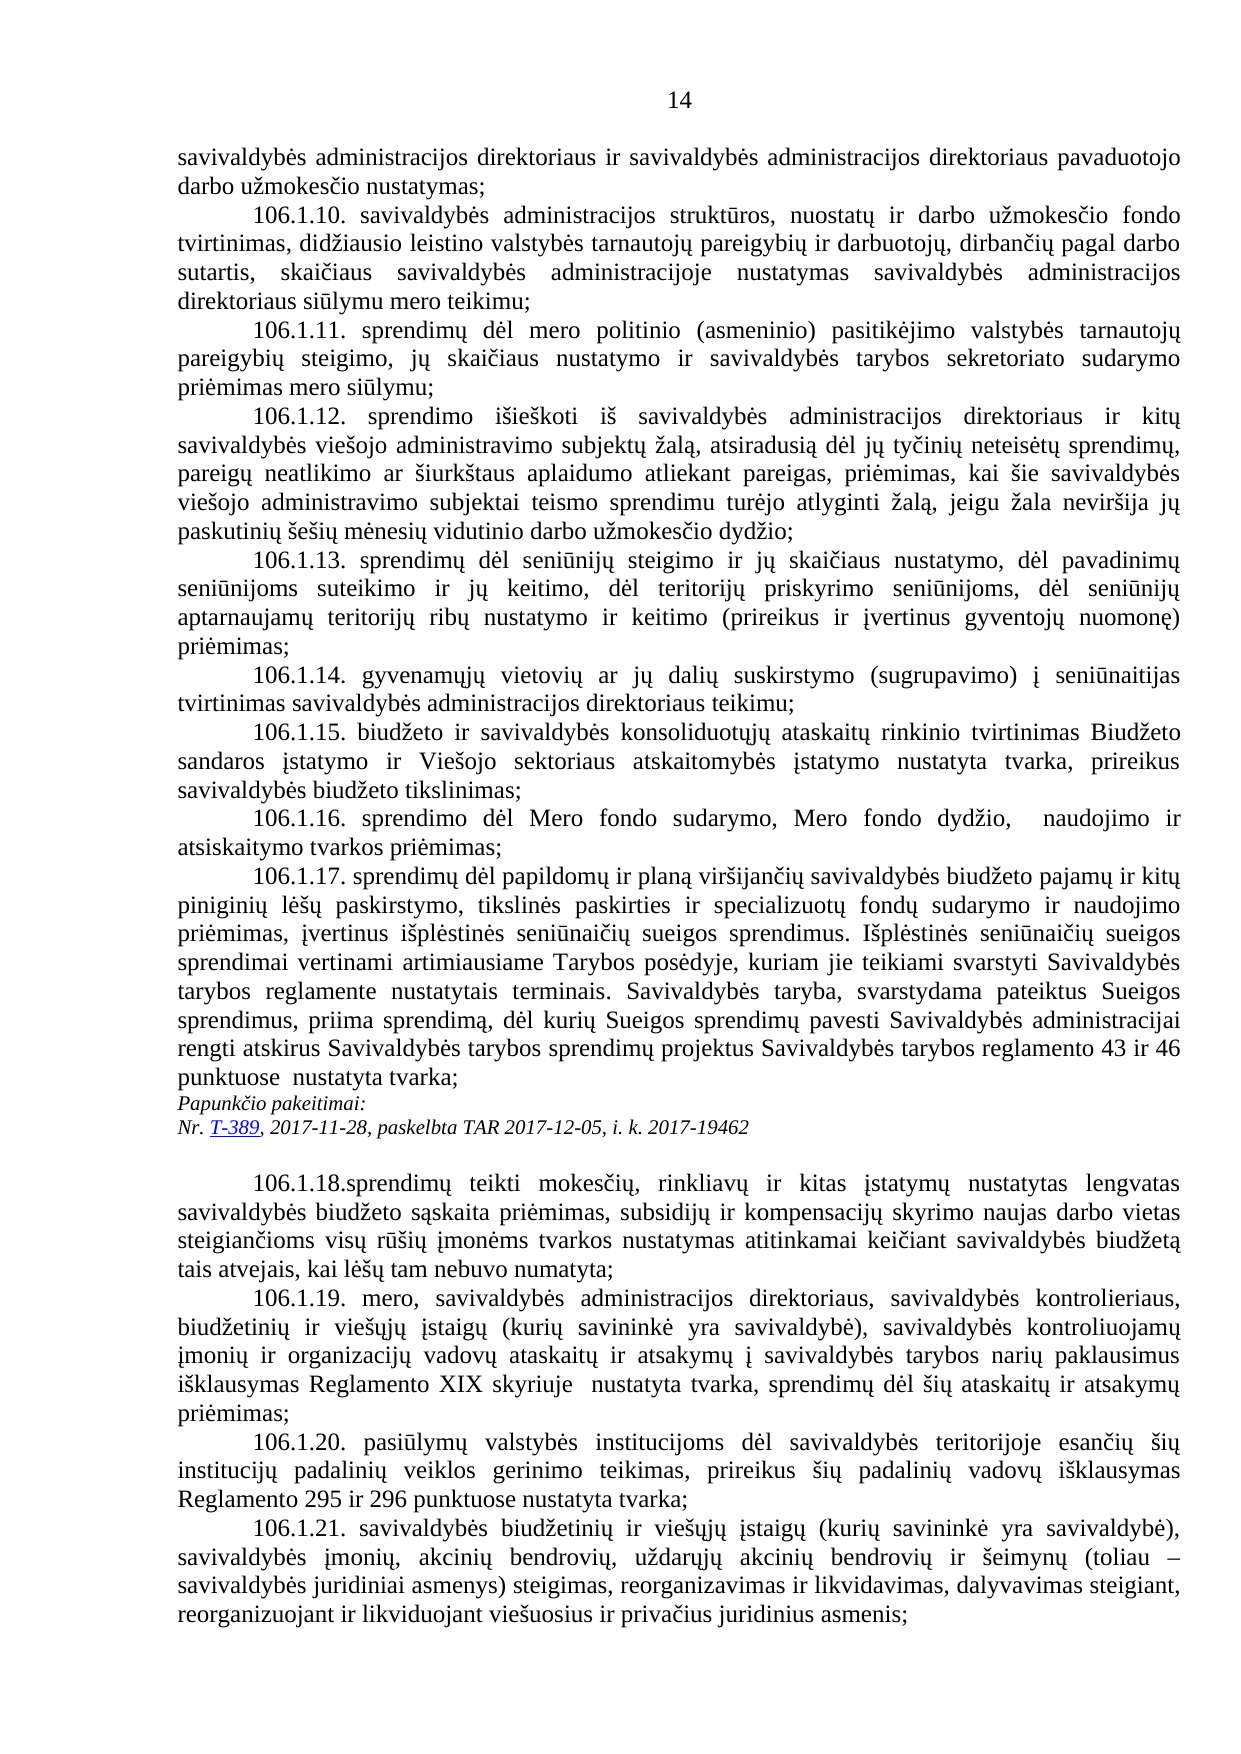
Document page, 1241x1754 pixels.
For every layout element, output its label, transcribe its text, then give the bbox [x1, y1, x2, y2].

text 106.1.15. biudžeto ir savivaldybės konsoliduotųjų ataskaitų rinkinio tvirtinimas Biudžeto sandaros įstatymo ir Viešojo sektoriaus atskaitomybės įstatymo nustatyta tvarka, prireikus savivaldybės biudžeto tikslinimas; [177, 717, 1181, 803]
text 106.1.14. gyvenamųjų vietovių ar jų dalių suskirstymo (sugrupavimo) į seniūnaitijas tvirtinimas savivaldybės administracijos direktoriaus teikimu; [177, 660, 1181, 717]
text Nr. T-389, 2017-11-28, paskelbta TAR 2017-12-05, i. k. 2017-19462 [177, 1115, 1181, 1139]
text 106.1.21. savivaldybės biudžetinių ir viešųjų įstaigų (kurių savininkė yra savivaldybė), savivaldybės įmonių, akcinių bendrovių, uždarųjų akcinių bendrovių ir šeimynų (toliau – savivaldybės juridiniai asmenys) steigimas, reorganizavimas ir likvidavimas, dalyvavimas steigiant, reorganizuojant ir likviduojant viešuosius ir privačius juridinius asmenis; [177, 1513, 1181, 1628]
text 106.1.19. mero, savivaldybės administracijos direktoriaus, savivaldybės kontrolieriaus, biudžetinių ir viešųjų įstaigų (kurių savininkė yra savivaldybė), savivaldybės kontroliuojamų įmonių ir organizacijų vadovų ataskaitų ir atsakymų į savivaldybės tarybos narių paklausimus išklausymas Reglamento XIX skyriuje nustatyta tvarka, sprendimų dėl šių ataskaitų ir atsakymų priėmimas; [177, 1283, 1181, 1427]
text savivaldybės administracijos direktoriaus ir savivaldybės administracijos direktoriaus pavaduotojo darbo užmokesčio nustatymas; [177, 142, 1181, 200]
text 106.1.16. sprendimo dėl Mero fondo sudarymo, Mero fondo dydžio, naudojimo ir atsiskaitymo tvarkos priėmimas; [177, 803, 1181, 861]
text 106.1.18.sprendimų teikti mokesčių, rinkliavų ir kitas įstatymų nustatytas lengvatas savivaldybės biudžeto sąskaita priėmimas, subsidijų ir kompensacijų skyrimo naujas darbo vietas steigiančioms visų rūšių įmonėms tvarkos nustatymas atitinkamai keičiant savivaldybės biudžetą tais atvejais, kai lėšų tam nebuvo numatyta; [177, 1168, 1181, 1283]
text 106.1.13. sprendimų dėl seniūnijų steigimo ir jų skaičiaus nustatymo, dėl pavadinimų seniūnijoms suteikimo ir jų keitimo, dėl teritorijų priskyrimo seniūnijoms, dėl seniūnijų aptarnaujamų teritorijų ribų nustatymo ir keitimo (prireikus ir įvertinus gyventojų nuomonę) priėmimas; [177, 545, 1181, 660]
text Papunkčio pakeitimai: [177, 1091, 1181, 1115]
text 106.1.10. savivaldybės administracijos struktūros, nuostatų ir darbo užmokesčio fondo tvirtinimas, didžiausio leistino valstybės tarnautojų pareigybių ir darbuotojų, dirbančių pagal darbo sutartis, skaičiaus savivaldybės administracijoje nustatymas savivaldybės administracijos direktoriaus siūlymu mero teikimu; [177, 200, 1181, 315]
text 106.1.20. pasiūlymų valstybės institucijoms dėl savivaldybės teritorijoje esančių šių institucijų padalinių veiklos gerinimo teikimas, prireikus šių padalinių vadovų išklausymas Reglamento 295 ir 296 punktuose nustatyta tvarka; [177, 1427, 1181, 1513]
text 106.1.12. sprendimo išieškoti iš savivaldybės administracijos direktoriaus ir kitų savivaldybės viešojo administravimo subjektų žalą, atsiradusią dėl jų tyčinių neteisėtų sprendimų, pareigų neatlikimo ar šiurkštaus aplaidumo atliekant pareigas, priėmimas, kai šie savivaldybės viešojo administravimo subjektai teismo sprendimu turėjo atlyginti žalą, jeigu žala neviršija jų paskutinių šešių mėnesių vidutinio darbo užmokesčio dydžio; [177, 401, 1181, 545]
text 106.1.11. sprendimų dėl mero politinio (asmeninio) pasitikėjimo valstybės tarnautojų pareigybių steigimo, jų skaičiaus nustatymo ir savivaldybės tarybos sekretoriato sudarymo priėmimas mero siūlymu; [177, 315, 1181, 401]
text 106.1.17. sprendimų dėl papildomų ir planą viršijančių savivaldybės biudžeto pajamų ir kitų piniginių lėšų paskirstymo, tikslinės paskirties ir specializuotų fondų sudarymo ir naudojimo priėmimas, įvertinus išplėstinės seniūnaičių sueigos sprendimus. Išplėstinės seniūnaičių sueigos sprendimai vertinami artimiausiame Tarybos posėdyje, kuriam jie teikiami svarstyti Savivaldybės tarybos reglamente nustatytais terminais. Savivaldybės taryba, svarstydama pateiktus Sueigos sprendimus, priima sprendimą, dėl kurių Sueigos sprendimų pavesti Savivaldybės administracijai rengti atskirus Savivaldybės tarybos sprendimų projektus Savivaldybės tarybos reglamento 43 ir 46 punktuose nustatyta tvarka; [177, 861, 1181, 1091]
